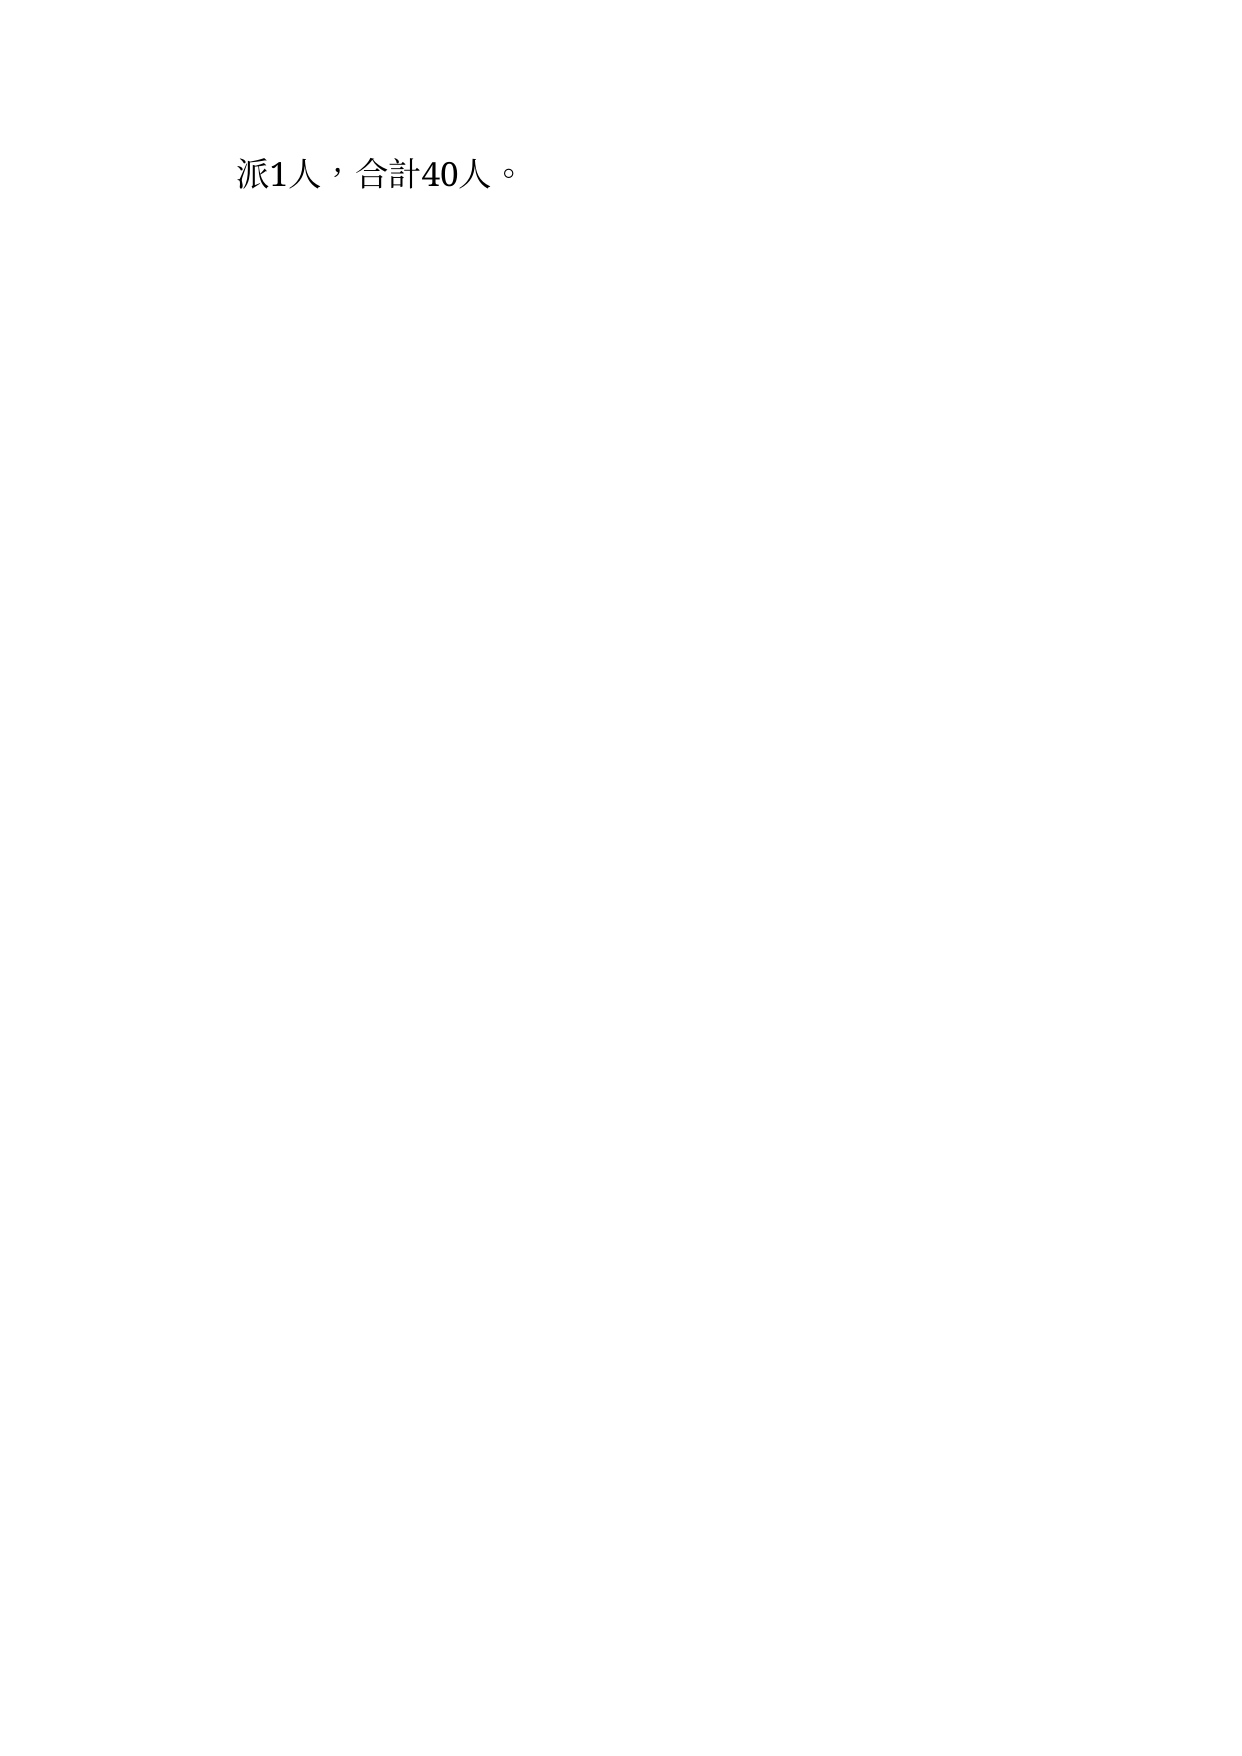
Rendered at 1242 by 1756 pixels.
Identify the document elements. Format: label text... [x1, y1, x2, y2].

text 派1人，合計40人。 [148, 148, 1094, 196]
